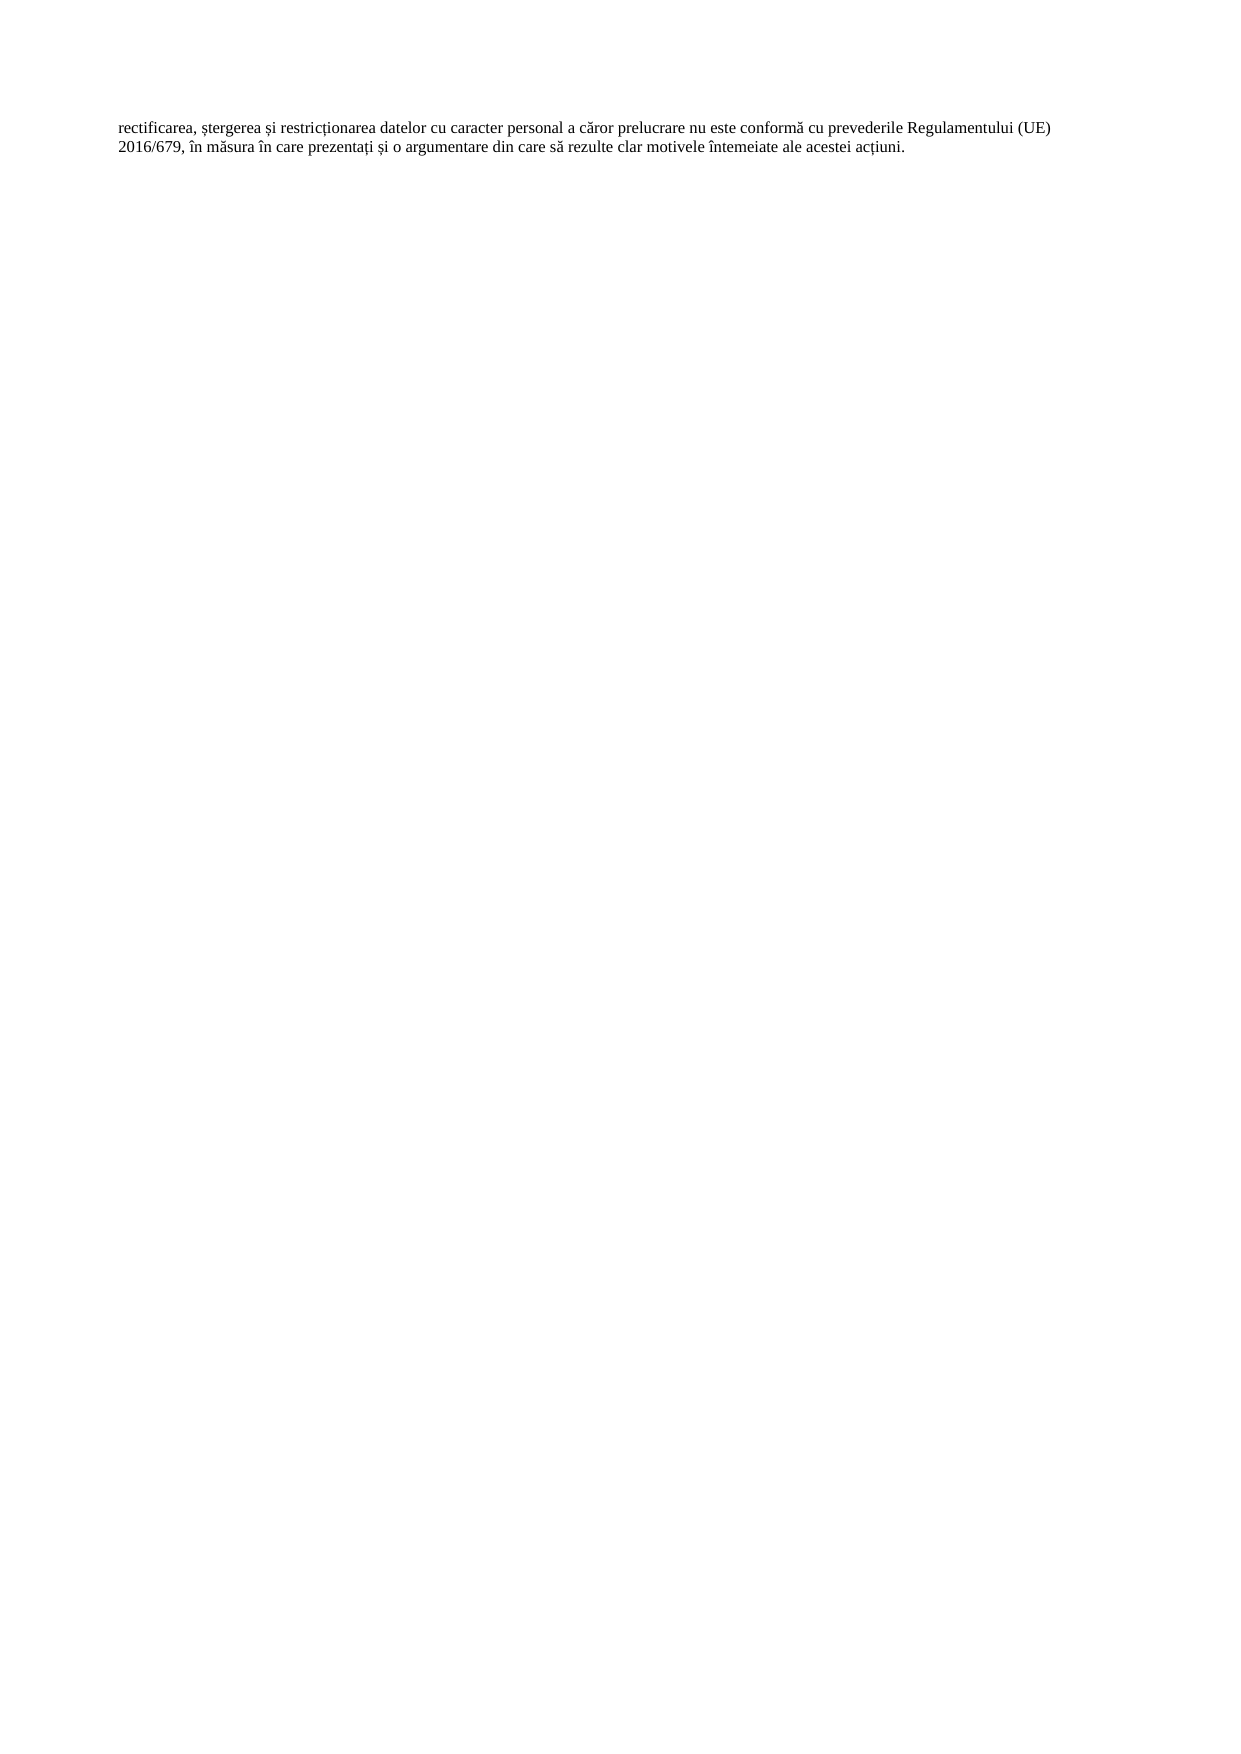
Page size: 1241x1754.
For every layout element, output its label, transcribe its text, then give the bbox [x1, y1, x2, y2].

text rectificarea, ștergerea și restricționarea datelor cu caracter personal a căror prelucrare nu este conformă cu prevederile Regulamentului (UE) 2016/679, în măsura în care prezentați și o argumentare din care să rezulte clar motivele întemeiate ale acestei acțiuni. [118, 118, 1122, 156]
